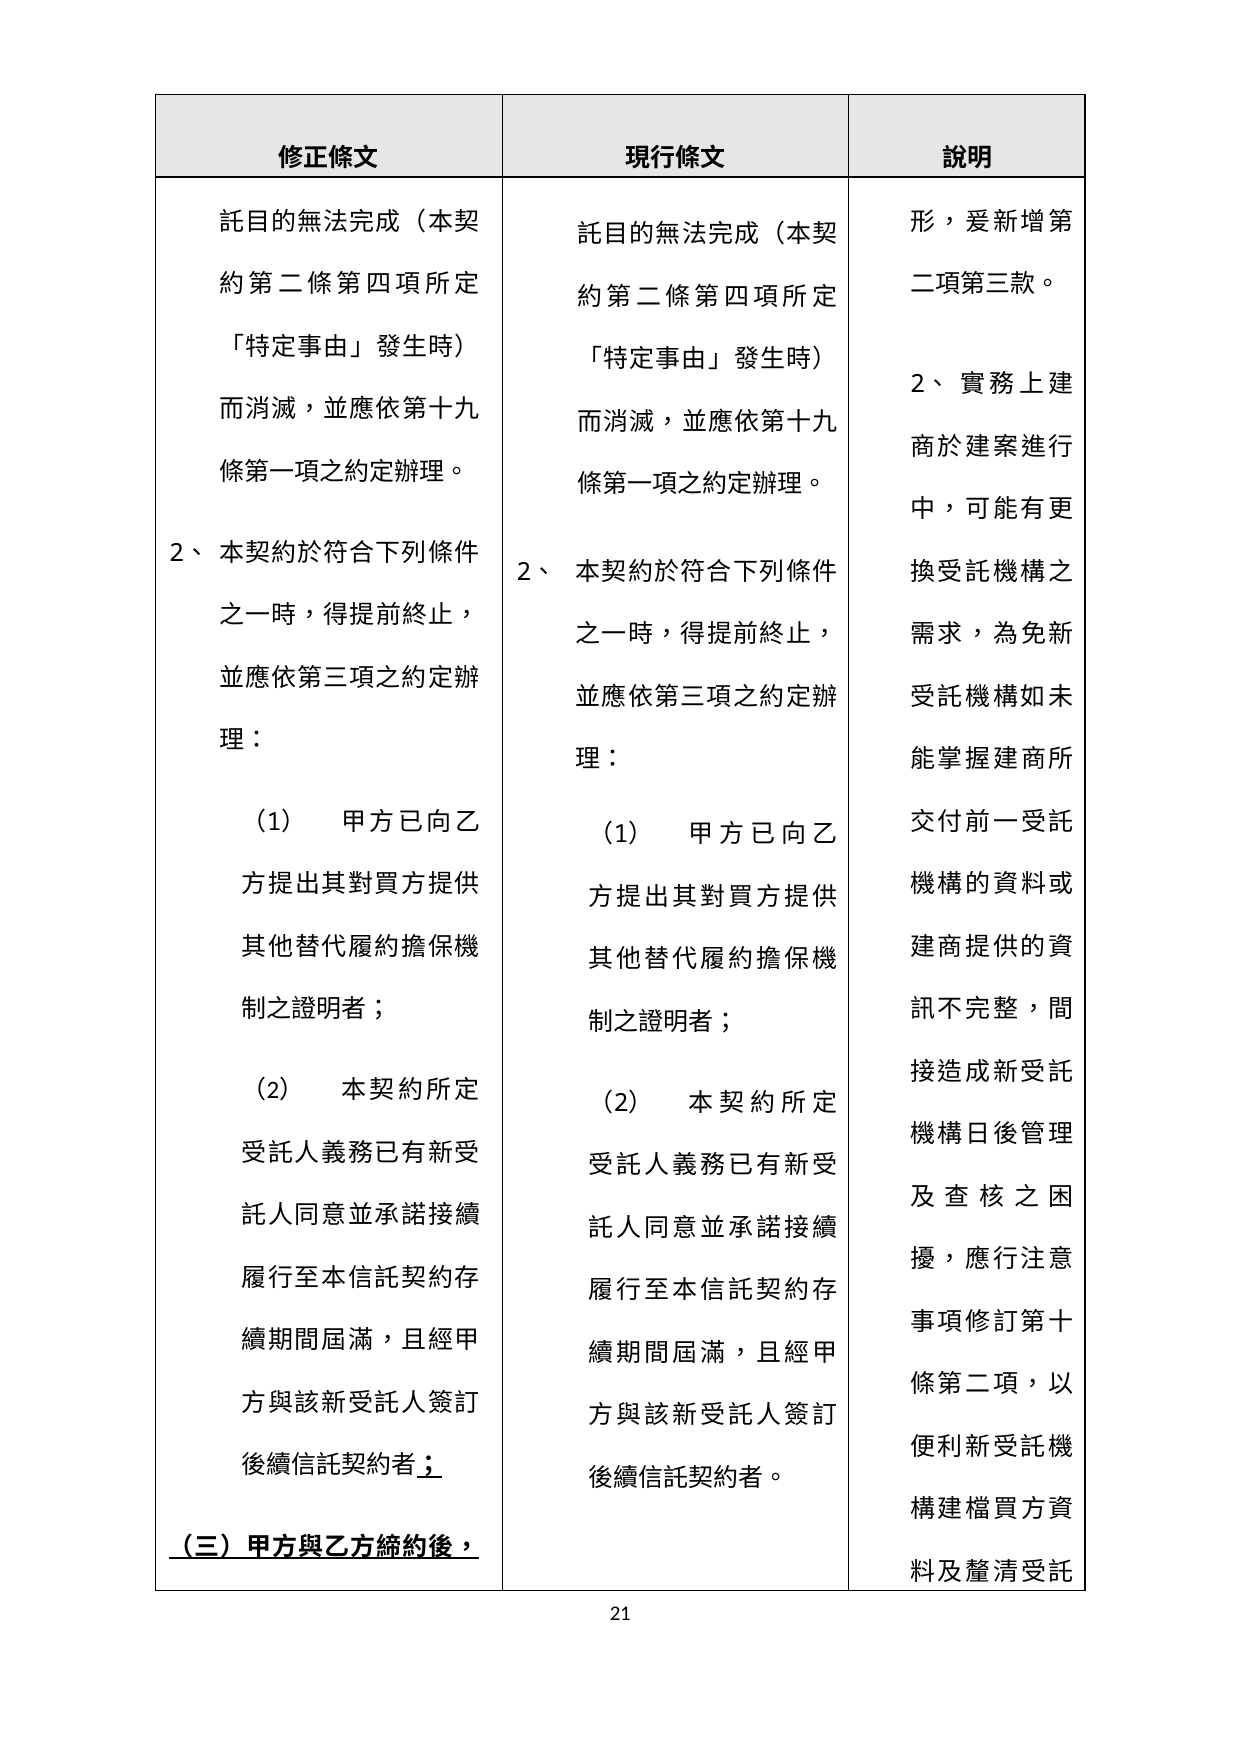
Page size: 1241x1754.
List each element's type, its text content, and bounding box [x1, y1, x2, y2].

table_header 現行條文 [503, 95, 848, 176]
table_header 說明 [849, 95, 1084, 176]
table_header 修正條文 [156, 95, 502, 176]
table_cell 第十八條 信託契約之解除及終止 本契約因信託目的已完成（甲方就建案已完工並達交屋狀態時）或信託目的無法完成（本契約第二條第四項所定「特定事由」發生時）而消滅，並應依第十九條第一項之約定辦理。 本契約於符合下列條件之一時，得提前終止，並應依第三項之約定辦理： 甲方已向乙方提出其對買方提供其他替代履約擔保機制之證明者； 本契約所定受託人義務已有新受託人同意並承諾接續履行至本信託契約存續期間屆滿，且經甲方與該新受託人簽訂後續信託契約者。 （本款新增） 本契約有前項所定之提前終止情事時，應依下列約定辦理： 前項第一款所稱甲方已向乙方提出其對買方提供其他替代之履約擔保機制之證明，應包含本契約與後續其他替代履約擔保機制之銜接與責任劃分，此時並應依本契約第十九條第一項第一款之約定辦理。 前項第二款所稱甲方與新受託人簽訂之後續信託契約應包含其與本契約之銜接與責任劃分，此時並應由乙方依約將信託財產交付予新受託人。於甲方另與新受託人簽訂信託契約，並由乙方將信託財產結算移交新受託人前，甲方不得提領或動用信託財產。 [503, 178, 848, 1590]
table_cell 形，爰新增第二項第三款。 實務上建商於建案進行中，可能有更換受託機構之需求，為免新受託機構如未能掌握建商所交付前一受託機構的資料或建商提供的資訊不完整，間接造成新受託機構日後管理及查核之困擾，應行注意事項修訂第十條第二項，以便利新受託機構建檔買方資料及釐清受託 [849, 178, 1084, 1590]
table_cell 第十八條 信託契約之解除及終止 本契約因信託目的已完成（甲方就建案已完工並達交屋狀態時）或信託目的無法完成（本契約第二條第四項所定「特定事由」發生時）而消滅，並應依第十九條第一項之約定辦理。 本契約於符合下列條件之一時，得提前終止，並應依第三項之約定辦理： 甲方已向乙方提出其對買方提供其他替代履約擔保機制之證明者； 本契約所定受託人義務已有新受託人同意並承諾接續履行至本信託契約存續期間屆滿，且經甲方與該新受託人簽訂後續信託契約者； （三）甲方與乙方締約後，如因無預售之情形而無繼續進行信託之必要時，經乙方確認甲方所稱之情形無誤者。 本契約有前項所定之提前終止情事時，應依下列約定辦理： 前項第一款所稱甲方已向乙方提出其對買方提供其他替代之履約擔保機制之證明，應包含本契約與後續其他替代履約擔保機制之銜接與責任劃分，此時並應依本契約第十九條第一項第一款之約定辦理。 前項第二款所稱甲方與新受託人簽訂之後續信託契約應包含其與本契約之銜接與責任劃分，此時並應由乙方依約將信託財產交付予新受託人，且甲乙雙方應協助提供最新預售屋銷售明細、已出款之單據明細及最近一期第三人預售屋查核報告等文件予新受託人。於甲方另與新受託人簽訂信託契約，並由乙方將信託財產結算移交新受託人前，甲方不得提領或動用信託財產。 [156, 178, 502, 1590]
